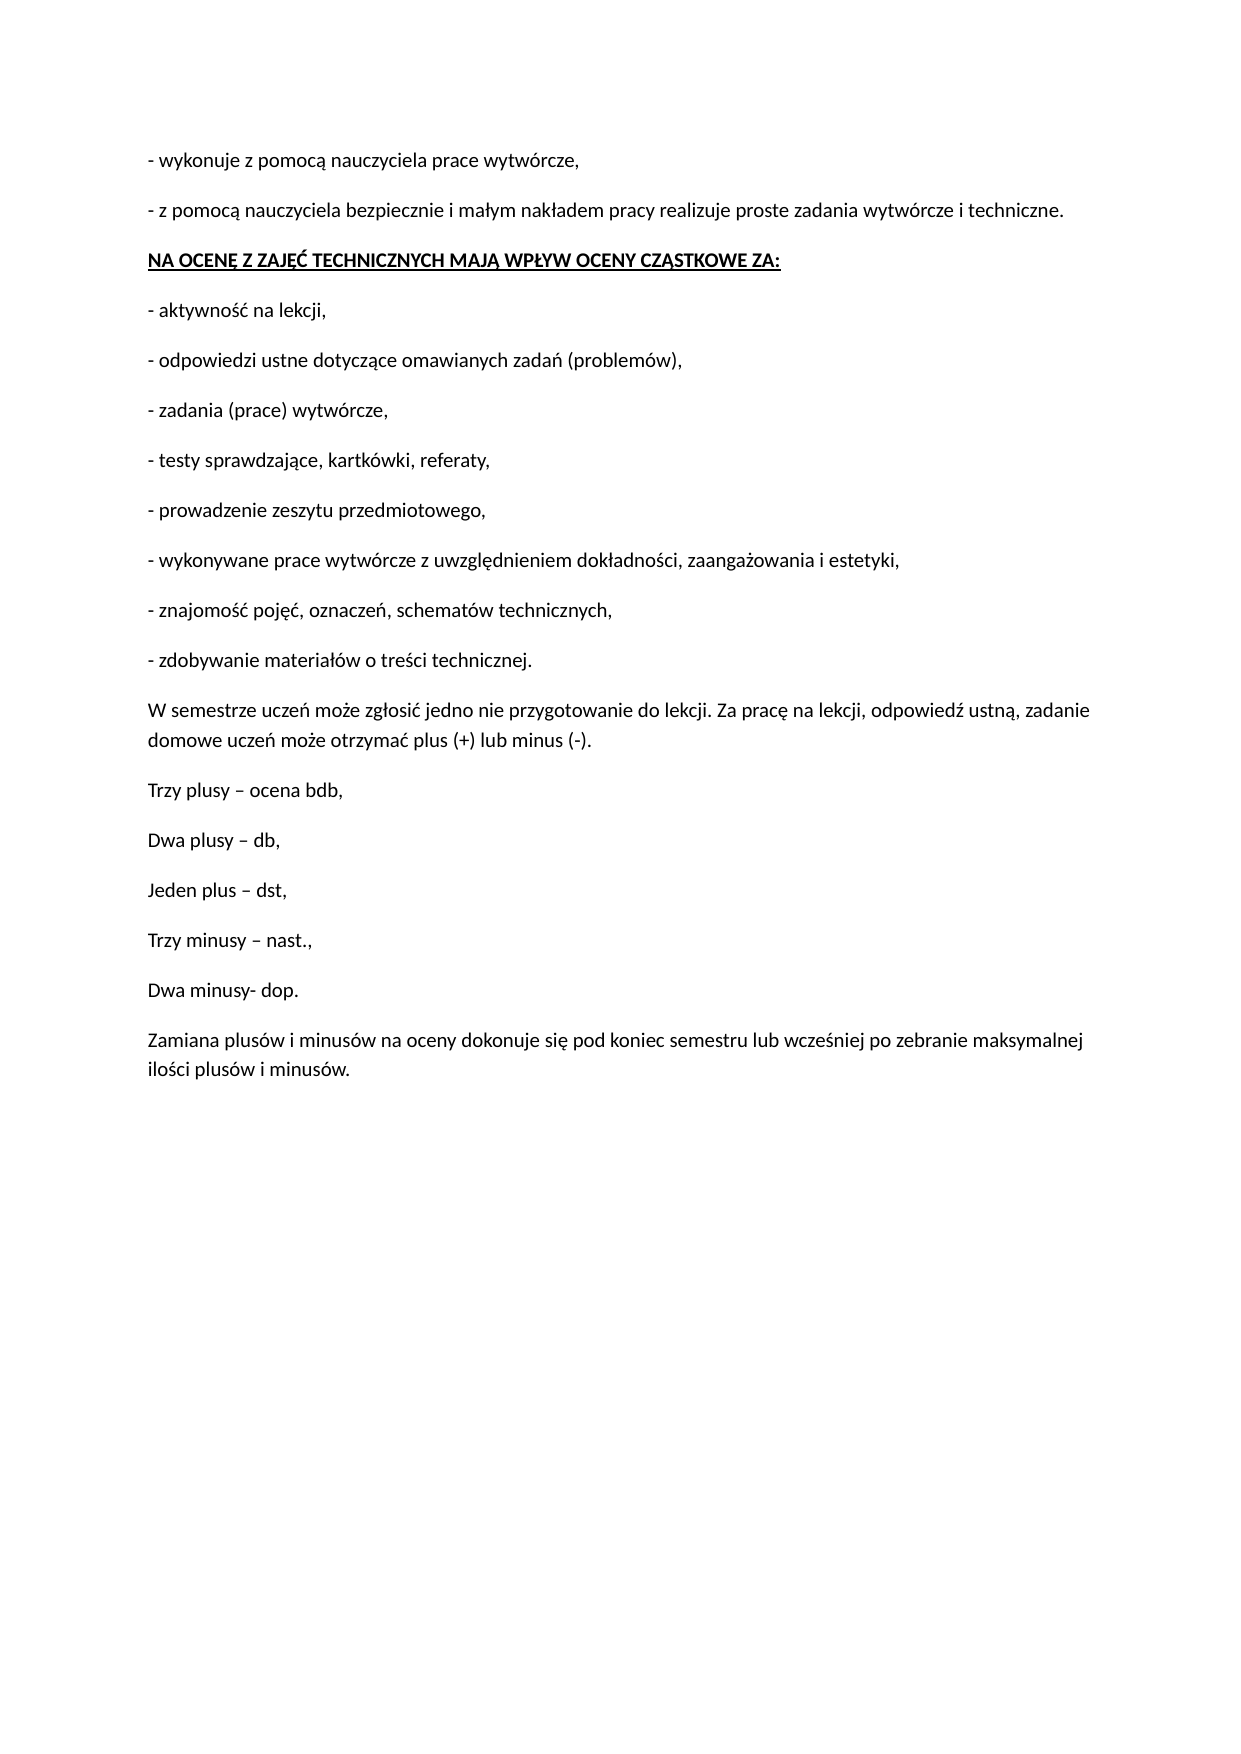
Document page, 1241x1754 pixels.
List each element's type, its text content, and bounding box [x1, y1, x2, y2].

text - zadania (prace) wytwórcze, [148, 398, 1093, 423]
text - odpowiedzi ustne dotyczące omawianych zadań (problemów), [148, 348, 1093, 373]
text - prowadzenie zeszytu przedmiotowego, [148, 498, 1093, 523]
text Trzy plusy – ocena bdb, [148, 777, 1093, 802]
text Zamiana plusów i minusów na oceny dokonuje się pod koniec semestru lub wcześniej po zebranie maksymalnej ilości plusów i minusów. [148, 1027, 1093, 1081]
text W semestrze uczeń może zgłosić jedno nie przygotowanie do lekcji. Za pracę na lekcji, odpowiedź ustną, zadanie domowe uczeń może otrzymać plus (+) lub minus (-). [148, 698, 1093, 752]
text - wykonuje z pomocą nauczyciela prace wytwórcze, [148, 148, 1093, 173]
text - znajomość pojęć, oznaczeń, schematów technicznych, [148, 598, 1093, 623]
text Dwa minusy- dop. [148, 977, 1093, 1002]
text - z pomocą nauczyciela bezpiecznie i małym nakładem pracy realizuje proste zadania wytwórcze i techniczne. [148, 198, 1093, 223]
text - wykonywane prace wytwórcze z uwzględnieniem dokładności, zaangażowania i estetyki, [148, 548, 1093, 573]
text Dwa plusy – db, [148, 827, 1093, 852]
text - testy sprawdzające, kartkówki, referaty, [148, 448, 1093, 473]
text NA OCENĘ Z ZAJĘĆ TECHNICZNYCH MAJĄ WPŁYW OCENY CZĄSTKOWE ZA: [148, 248, 1093, 273]
text Jeden plus – dst, [148, 877, 1093, 902]
text - zdobywanie materiałów o treści technicznej. [148, 648, 1093, 673]
text Trzy minusy – nast., [148, 927, 1093, 952]
text - aktywność na lekcji, [148, 298, 1093, 323]
